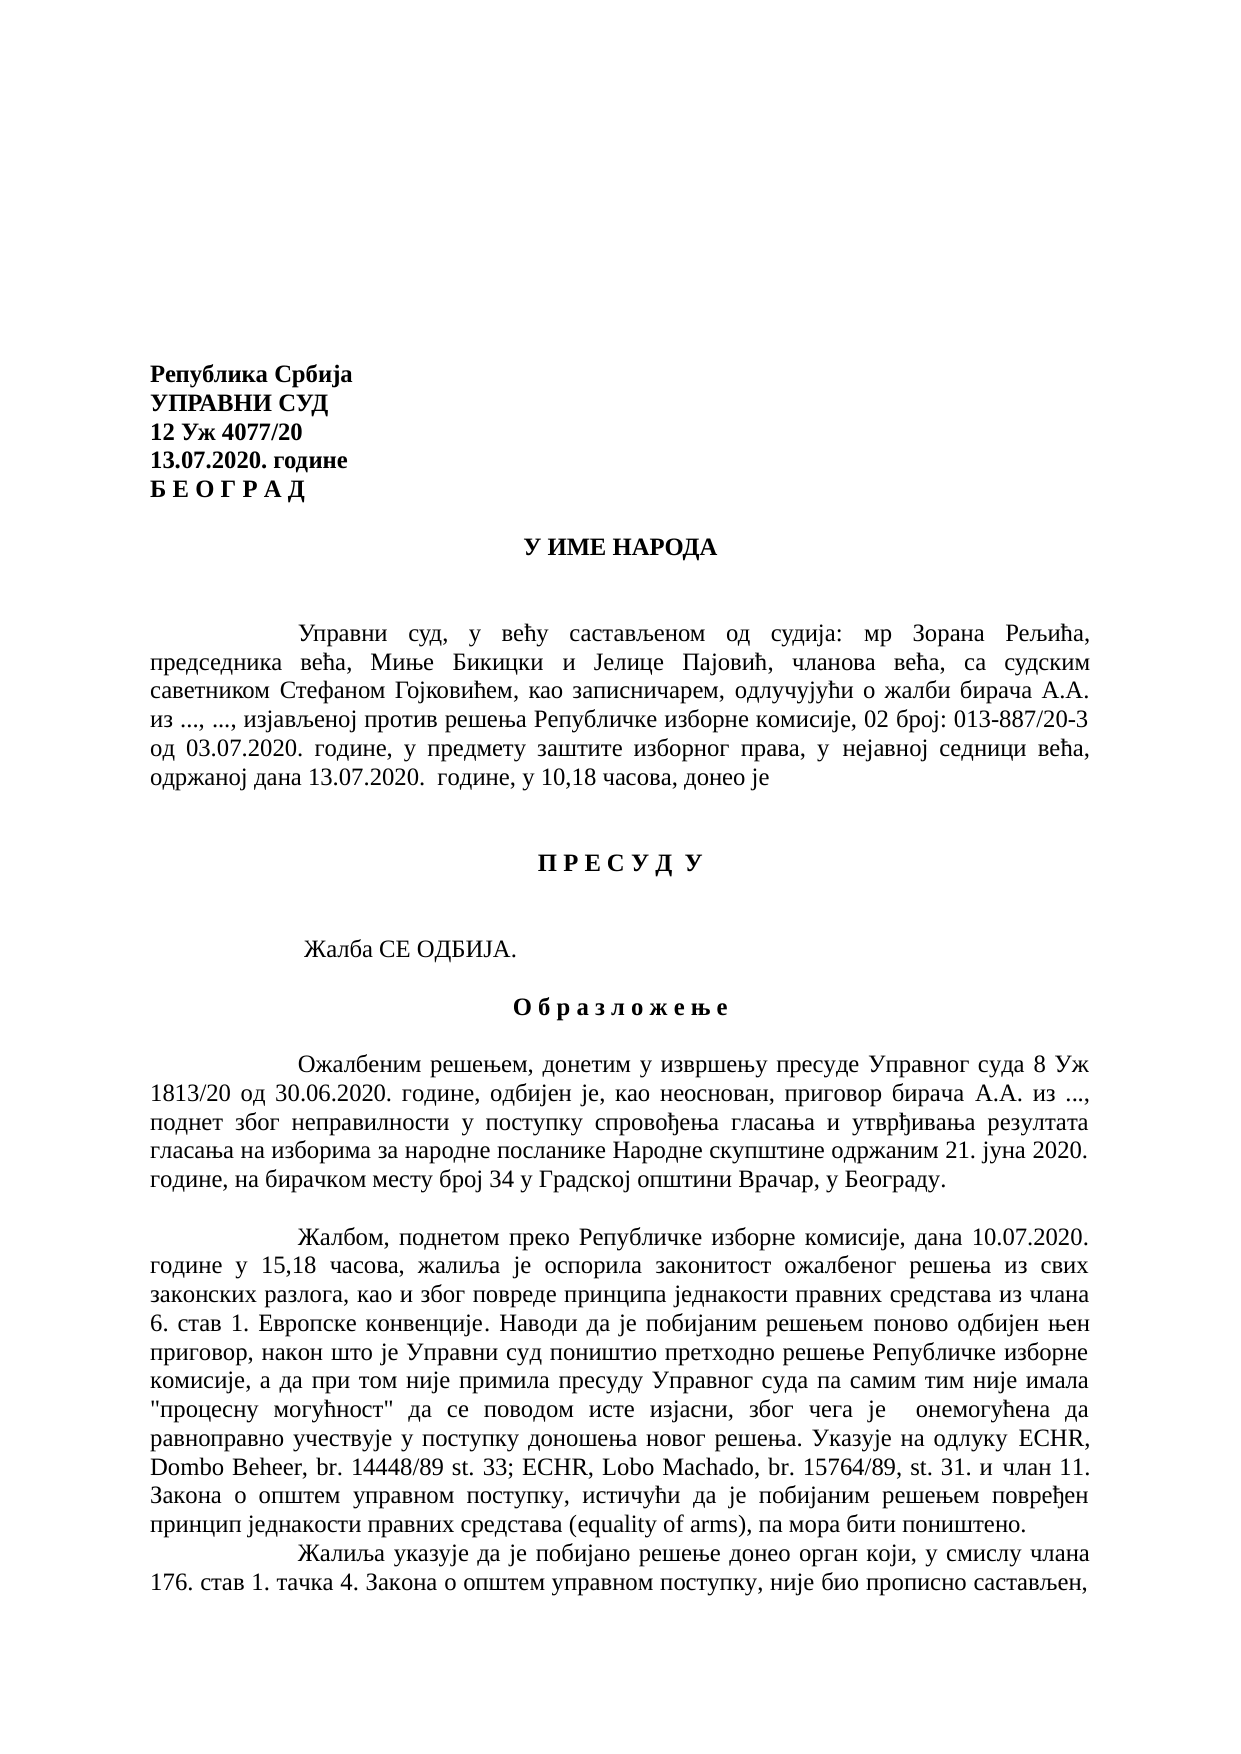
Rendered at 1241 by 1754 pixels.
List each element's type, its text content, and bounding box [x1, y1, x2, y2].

text Ожалбеним решењем, донетим у извршењу пресуде Управног суда 8 Уж 1813/20 од 30.06.2020. године, одбијен је, као неоснован, приговор бирача A.A. из ..., поднет због неправилности у поступку спровођења гласања и утврђивања резултата гласања на изборима за народне посланике Народне скупштине одржаним 21. јуна 2020. године, на бирачком месту број 34 у Градској општини Врачар, у Београду. [150, 1049, 1090, 1193]
text Б Е О Г Р А Д [150, 474, 1090, 503]
text Жалбом, поднетом преко Републичке изборне комисије, дана 10.07.2020. године у 15,18 часова, жалиља је оспорила законитост ожалбеног решења из свих законских разлога, као и због повреде принципа једнакости правних средстава из члана 6. став 1. Европске конвенције. Наводи да је побијаним решењем поново одбијен њен приговор, након што је Управни суд поништио претходно решење Републичке изборне комисије, а да при том није примила пресуду Управног суда па самим тим није имала "процесну могућност" да се поводом исте изјасни, због чега је онемогућена да равноправно учествује у поступку доношења новог решења. Указује на одлуку ECHR, Dombo Beheer, br. 14448/89 st. 33; ECHR, Lobo Machado, br. 15764/89, st. 31. и члан 11. Закона о општем управном поступку, истичући да је побијаним решењем повређен принцип једнакости правних средстава (equality of arms), па мора бити поништено. [150, 1222, 1090, 1538]
text Република Србија [150, 148, 1090, 388]
text О б р а з л о ж е њ е [150, 992, 1090, 1020]
text Жалба СЕ ОДБИЈА. [150, 934, 1090, 963]
text 13.07.2020. године [150, 445, 1090, 474]
text УПРАВНИ СУД [150, 388, 1090, 417]
text П Р Е С У Д У [150, 848, 1090, 877]
text Управни суд, у већу састављеном од судија: мр Зорана Рељића, председника већа, Миње Бикицки и Јелице Пајовић, чланова већа, са судским саветником Стефаном Гојковићем, као записничарем, одлучујући о жалби бирача A.A. из ..., ..., изјављеној против решења Републичке изборне комисије, 02 број: 013-887/20-3 од 03.07.2020. године, у предмету заштите изборног права, у нејавној седници већа, одржаној дана 13.07.2020. године, у 10,18 часова, донео је [150, 618, 1090, 790]
text У ИМЕ НАРОДА [150, 532, 1090, 560]
text 12 Уж 4077/20 [150, 417, 1090, 445]
text Жалиља указује да је побијано решење донео орган који, у смислу члана 176. став 1. тачка 4. Закона о општем управном поступку, није био прописно састављен, [150, 1538, 1090, 1595]
